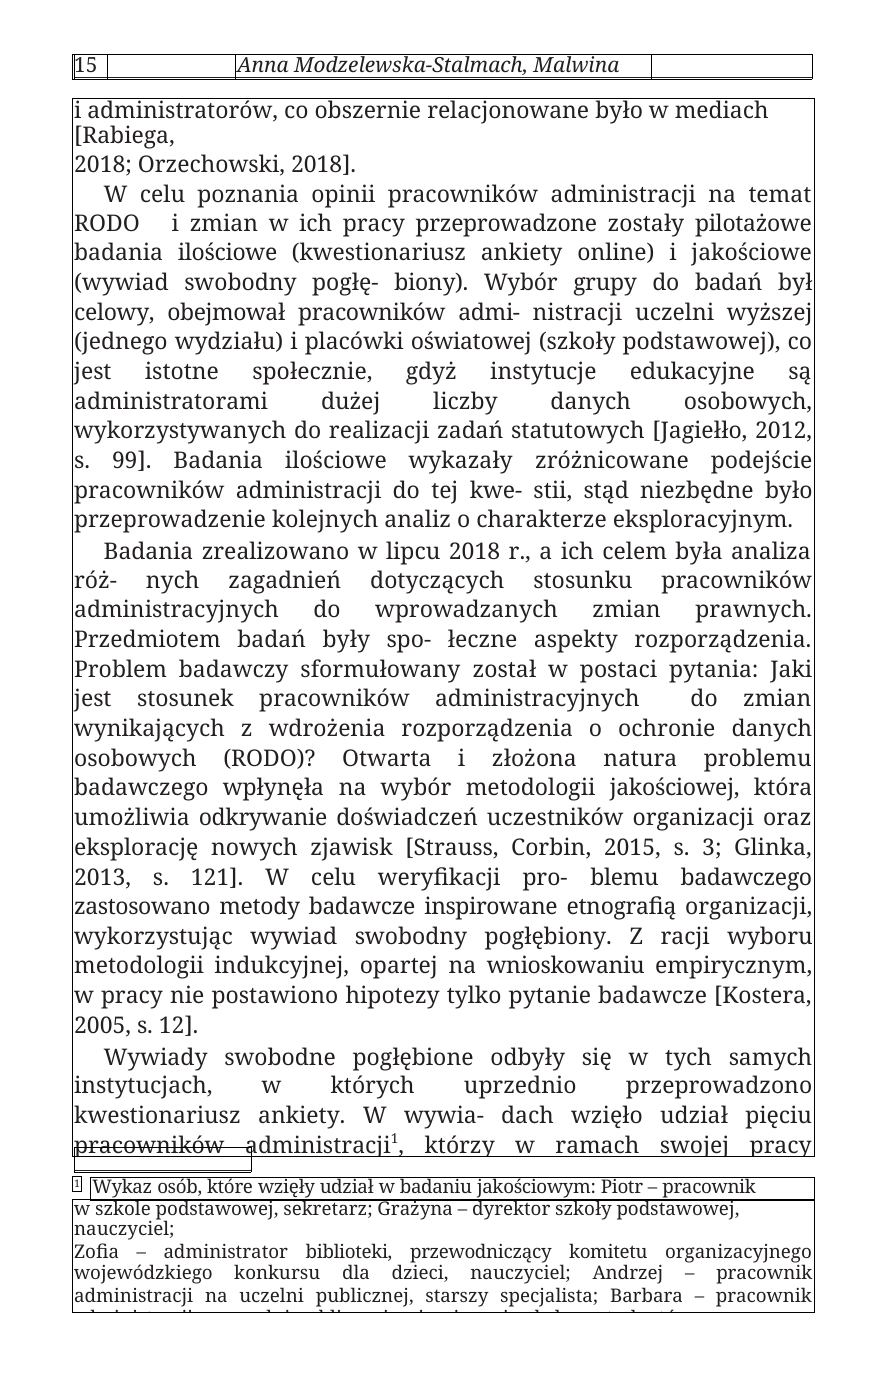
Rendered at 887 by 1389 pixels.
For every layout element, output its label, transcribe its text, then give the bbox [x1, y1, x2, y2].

text w szkole podstawowej, sekretarz; Grażyna – dyrektor szkoły podstawowej, nauczyciel; [74, 1200, 814, 1239]
text i administratorów, co obszernie relacjonowane było w mediach [Rabiega, [74, 99, 814, 148]
text Wywiady swobodne pogłębione odbyły się w tych samych instytucjach, w których uprzednio przeprowadzono kwestionariusz ankiety. W wywia- dach wzięło udział pięciu pracowników administracji1, którzy w ramach swojej pracy zarządzają danymi osobowymi. Badanie miało charakter anonimowy i dobrowolny. Rozmowy były nagrywane, transkrybowane, a następnie kodowane i kategoryzowane [Kvale, 2010, s. 172], co odzwier- ciedla podział materiału w ramach poszczególnych podrozdziałów. Zasto- sowanie wywiadu swobodnego pogłębionego (niestrukturyzowanego, niestandaryzowanego) pozwoliło pracownikom na wskazanie obszarów, [74, 1041, 812, 1156]
text 1 [74, 1177, 81, 1190]
text Badania zrealizowano w lipcu 2018 r., a ich celem była analiza róż- nych zagadnień dotyczących stosunku pracowników administracyjnych do wprowadzanych zmian prawnych. Przedmiotem badań były spo- łeczne aspekty rozporządzenia. Problem badawczy sformułowany został w postaci pytania: Jaki jest stosunek pracowników administracyjnych do zmian wynikających z wdrożenia rozporządzenia o ochronie danych osobowych (RODO)? Otwarta i złożona natura problemu badawczego wpłynęła na wybór metodologii jakościowej, która umożliwia odkrywanie doświadczeń uczestników organizacji oraz eksplorację nowych zjawisk [Strauss, Corbin, 2015, s. 3; Glinka, 2013, s. 121]. W celu weryfikacji pro- blemu badawczego zastosowano metody badawcze inspirowane etnografią organizacji, wykorzystując wywiad swobodny pogłębiony. Z racji wyboru metodologii indukcyjnej, opartej na wnioskowaniu empirycznym, w pracy nie postawiono hipotezy tylko pytanie badawcze [Kostera, 2005, s. 12]. [74, 535, 812, 1040]
text Anna Modzelewska-Stalmach, Malwina Popiołek [237, 55, 651, 79]
text Wykaz osób, które wzięły udział w badaniu jakościowym: Piotr – pracownik administracji [92, 1178, 813, 1199]
text W celu poznania opinii pracowników administracji na temat RODO i zmian w ich pracy przeprowadzone zostały pilotażowe badania ilościowe (kwestionariusz ankiety online) i jakościowe (wywiad swobodny pogłę- biony). Wybór grupy do badań był celowy, obejmował pracowników admi- nistracji uczelni wyższej (jednego wydziału) i placówki oświatowej (szkoły podstawowej), co jest istotne społecznie, gdyż instytucje edukacyjne są administratorami dużej liczby danych osobowych, wykorzystywanych do realizacji zadań statutowych [Jagiełło, 2012, s. 99]. Badania ilościowe wykazały zróżnicowane podejście pracowników administracji do tej kwe- stii, stąd niezbędne było przeprowadzenie kolejnych analiz o charakterze eksploracyjnym. [74, 178, 812, 534]
text 154 [75, 55, 107, 79]
text Zofia – administrator biblioteki, przewodniczący komitetu organizacyjnego wojewódzkiego konkursu dla dzieci, nauczyciel; Andrzej – pracownik administracji na uczelni publicznej, starszy specjalista; Barbara – pracownik administracji na uczelni publicznej, zajmujący się obsługą studentów. [74, 1240, 812, 1312]
text 2018; Orzechowski, 2018]. [74, 148, 814, 178]
